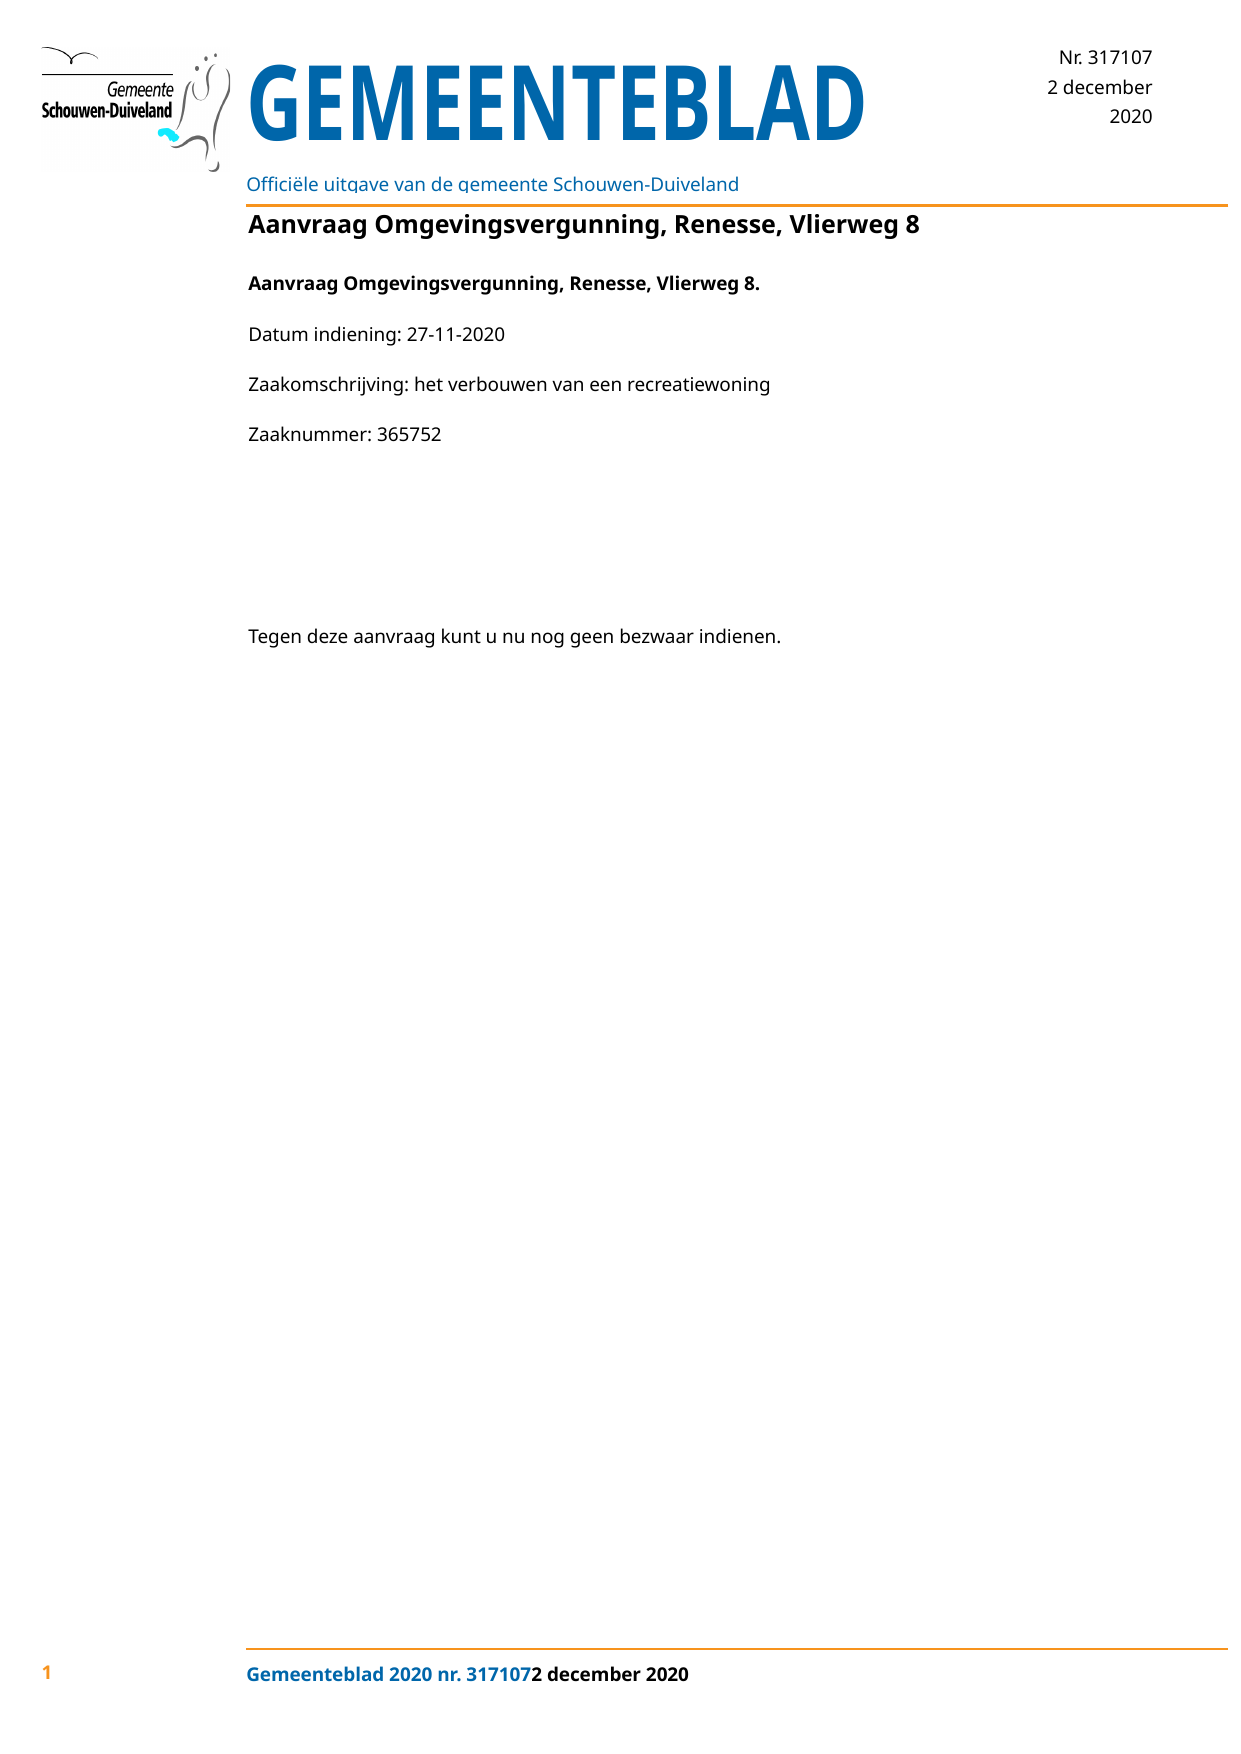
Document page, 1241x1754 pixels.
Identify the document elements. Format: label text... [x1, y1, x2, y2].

picture [41, 47, 231, 172]
text Tegen deze aanvraag kunt u nu nog geen bezwaar indienen. [248, 623, 1152, 649]
text Datum indiening: 27-11-2020 [248, 321, 1152, 346]
text Aanvraag Omgevingsvergunning, Renesse, Vlierweg 8. [248, 270, 1152, 296]
text Zaaknummer: 365752 [248, 422, 1152, 447]
text Zaakomschrijving: het verbouwen van een recreatiewoning [248, 371, 1152, 397]
text Aanvraag Omgevingsvergunning, Renesse, Vlierweg 8 [248, 207, 1152, 241]
